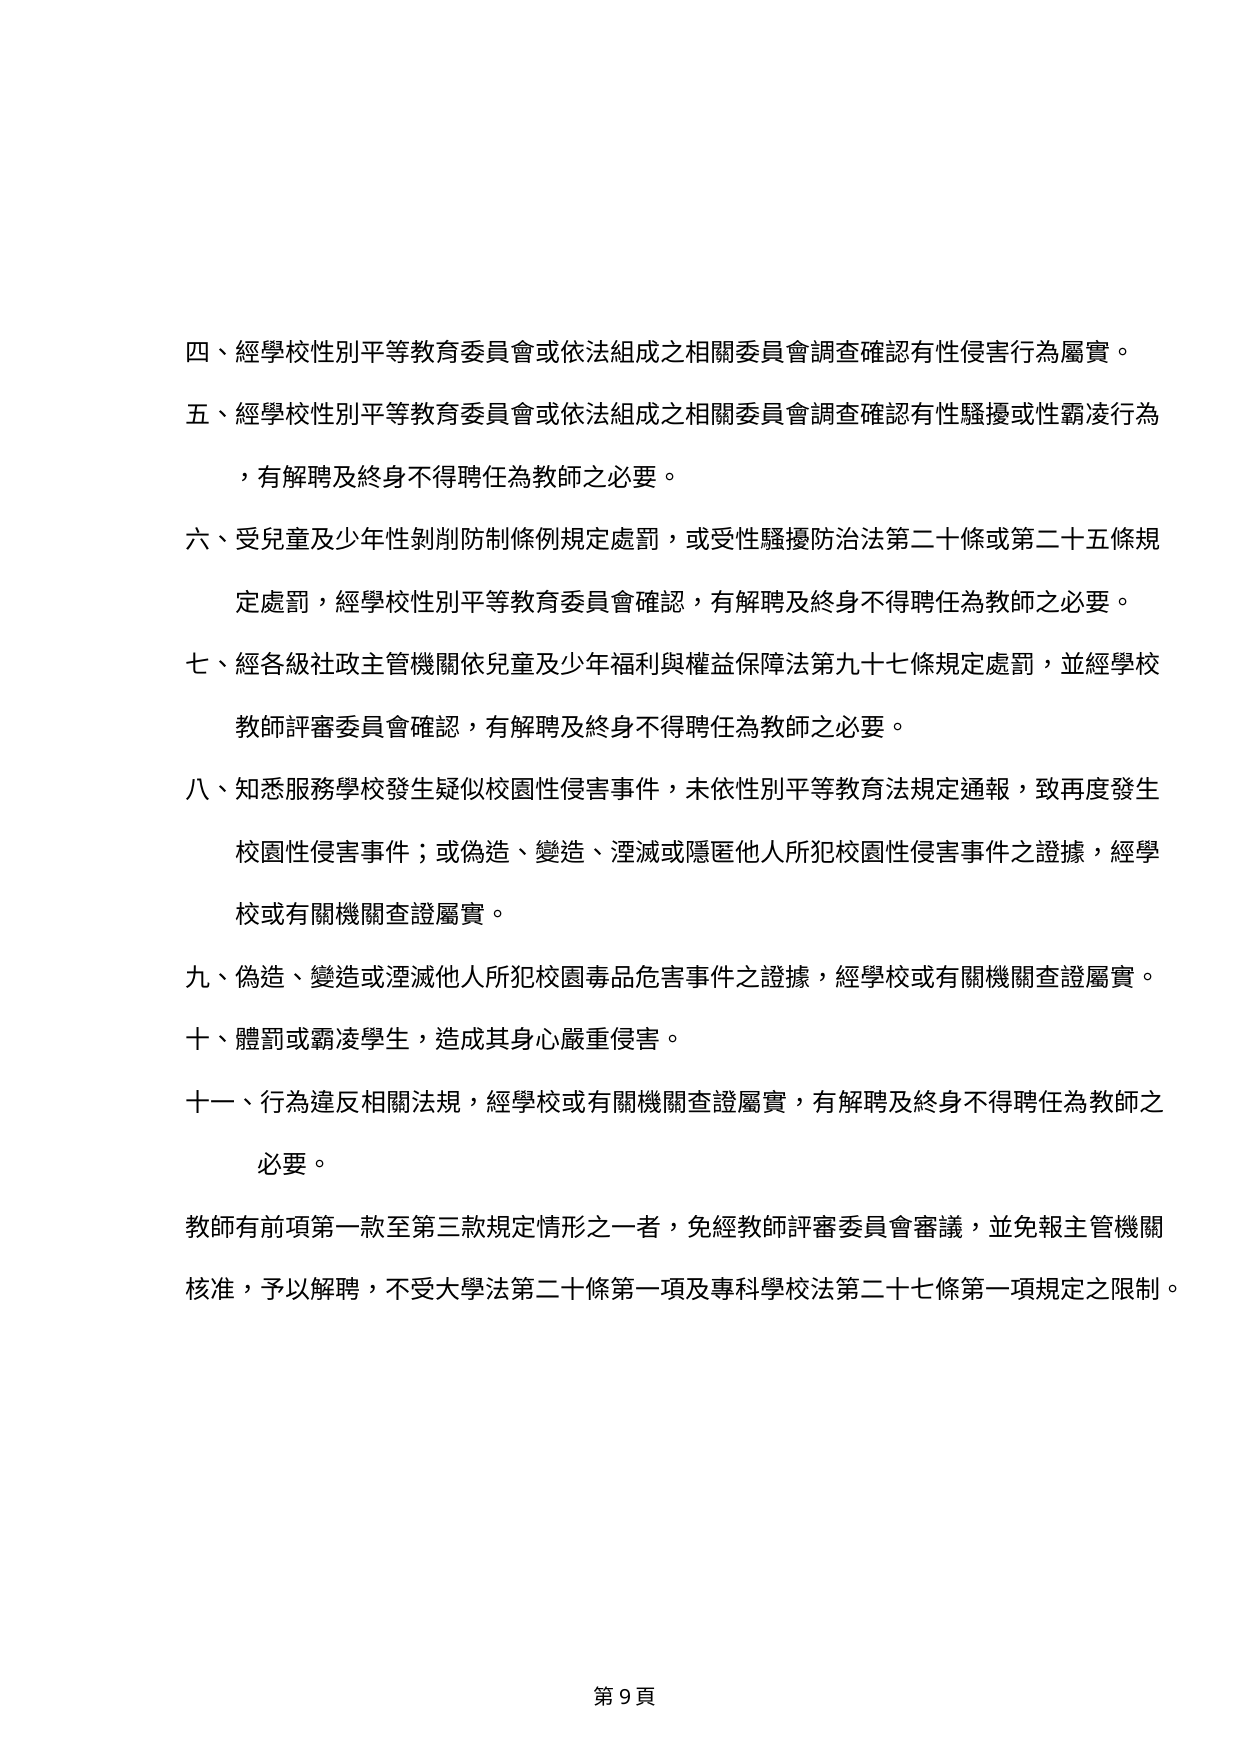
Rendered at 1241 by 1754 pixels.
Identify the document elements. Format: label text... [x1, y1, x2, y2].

text 五、經學校性別平等教育委員會或依法組成之相關委員會調查確認有性騷擾或性霸凌行為 [185, 371, 1163, 434]
text 八、知悉服務學校發生疑似校園性侵害事件，未依性別平等教育法規定通報，致再度發生校園性侵害事件；或偽造、變造、湮滅或隱匿他人所犯校園性侵害事件之證據，經學校或有關機關查證屬實。 [185, 746, 1163, 934]
text ，有解聘及終身不得聘任為教師之必要。 [232, 434, 1163, 496]
text 四、經學校性別平等教育委員會或依法組成之相關委員會調查確認有性侵害行為屬實。 [185, 309, 1163, 371]
text 十一、行為違反相關法規，經學校或有關機關查證屬實，有解聘及終身不得聘任為教師之必要。 [185, 1059, 1165, 1184]
text 教師有前項第一款至第三款規定情形之一者，免經教師評審委員會審議，並免報主管機關核准，予以解聘，不受大學法第二十條第一項及專科學校法第二十七條第一項規定之限制。 [185, 1184, 1165, 1309]
text 九、偽造、變造或湮滅他人所犯校園毒品危害事件之證據，經學校或有關機關查證屬實。 [185, 934, 1163, 996]
text 六、受兒童及少年性剝削防制條例規定處罰，或受性騷擾防治法第二十條或第二十五條規定處罰，經學校性別平等教育委員會確認，有解聘及終身不得聘任為教師之必要。 [185, 496, 1163, 621]
text 十、體罰或霸凌學生，造成其身心嚴重侵害。 [185, 996, 1165, 1059]
text 七、經各級社政主管機關依兒童及少年福利與權益保障法第九十七條規定處罰，並經學校教師評審委員會確認，有解聘及終身不得聘任為教師之必要。 [185, 621, 1163, 746]
